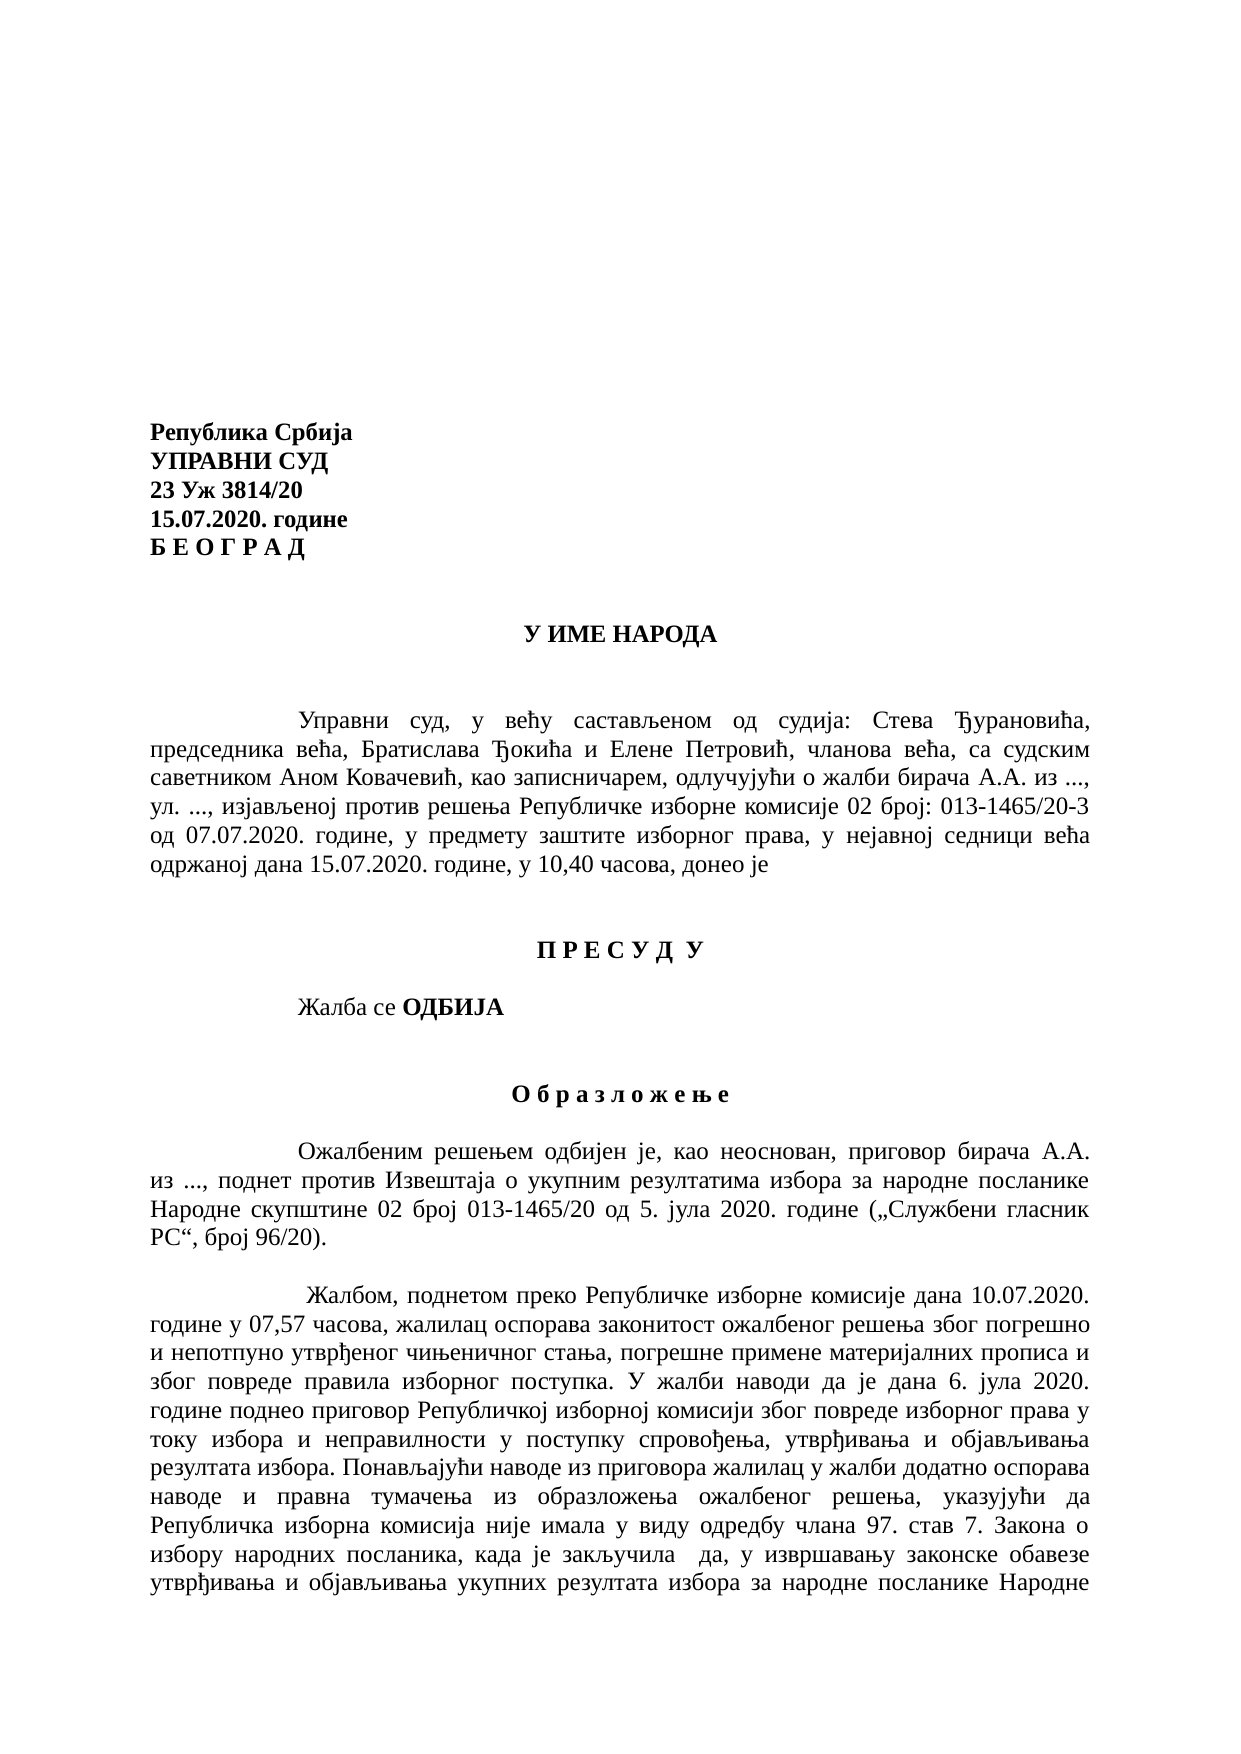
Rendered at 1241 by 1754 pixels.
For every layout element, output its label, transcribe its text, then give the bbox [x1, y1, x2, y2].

text У ИМЕ НАРОДА [150, 619, 1090, 647]
text Жалба се ОДБИЈА [150, 992, 1090, 1021]
text Б Е О Г Р А Д [150, 532, 1090, 561]
text УПРАВНИ СУД [150, 446, 1090, 475]
text П Р Е С У Д У [150, 935, 1090, 964]
text О б р а з л о ж е њ е [150, 1079, 1090, 1107]
text Ожалбеним решењем одбијен је, као неоснован, приговор бирача А.А. из ..., поднет против Извештаја о укупним резултатима избора за народне посланике Народне скупштине 02 број 013-1465/20 од 5. јула 2020. године („Службени гласник РС“, број 96/20). [150, 1136, 1090, 1251]
text Жалбом, поднетом преко Републичке изборне комисије дана 10.07.2020. године у 07,57 часова, жалилац оспорава законитост ожалбеног решења због погрешно и непотпуно утврђеног чињеничног стања, погрешне примене материјалних прописа и због повреде правила изборног поступка. У жалби наводи да је дана 6. јула 2020. године поднео приговор Републичкој изборној комисији због повреде изборног права у току избора и неправилности у поступку спровођења, утврђивања и објављивања резултата избора. Понављајући наводе из приговора жалилац у жалби додатно оспорава наводе и правна тумачења из образложења ожалбеног решења, указујући да Републичка изборна комисија није имала у виду одредбу члана 97. став 7. Закона о избору народних посланика, када је закључила да, у извршавању законске обавезе утврђивања и објављивања укупних резултата избора за народне посланике Народне [150, 1280, 1090, 1596]
text Управни суд, у већу састављеном од судија: Стева Ђурановића, председника већа, Братислава Ђокића и Елене Петровић, чланова већа, са судским саветником Аном Ковачевић, као записничарем, одлучујући о жалби бирача А.А. из ..., ул. ..., изјављеној против решења Републичке изборне комисије 02 број: 013-1465/20-3 од 07.07.2020. године, у предмету заштите изборног права, у нејавној седници већа одржаној дана 15.07.2020. године, у 10,40 часова, донео је 10,40 асова, донео је [150, 705, 1090, 877]
text 15.07.2020. године [150, 504, 1090, 532]
text Република Србија [150, 206, 1090, 446]
text 23 Уж 3814/20 [150, 475, 1090, 504]
